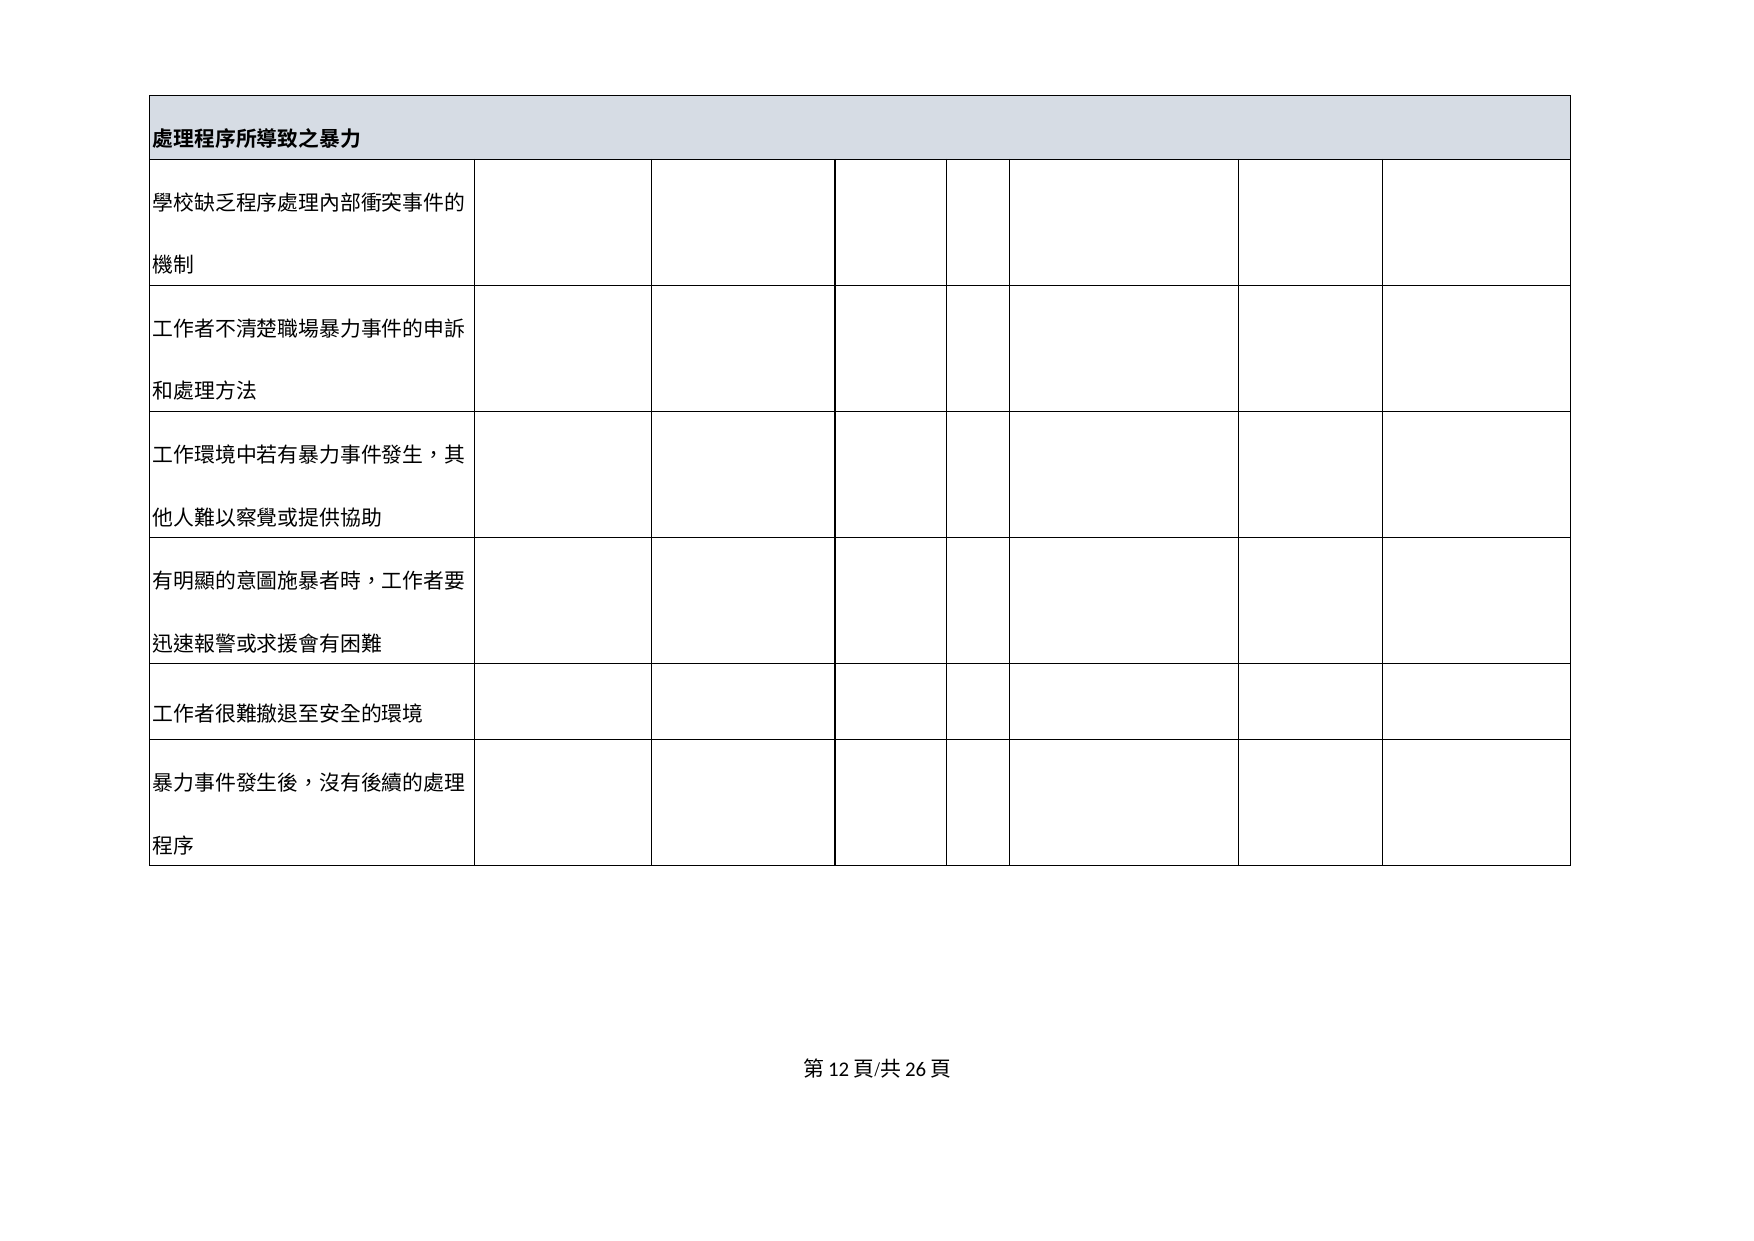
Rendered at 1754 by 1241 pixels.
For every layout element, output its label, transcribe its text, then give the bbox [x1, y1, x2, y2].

table_cell [1239, 412, 1382, 537]
table_cell [836, 740, 946, 865]
table_cell [836, 286, 946, 411]
table_cell 學校缺乏程序處理內部衝突事件的機制 [150, 160, 474, 285]
table_cell [475, 538, 651, 663]
table_cell [475, 412, 651, 537]
table_cell [836, 160, 946, 285]
table_cell [1010, 160, 1238, 285]
table_cell 有明顯的意圖施暴者時，工作者要迅速報警或求援會有困難 [150, 538, 474, 663]
table_cell [836, 412, 946, 537]
table_cell [1010, 538, 1238, 663]
table_cell 工作環境中若有暴力事件發生，其他人難以察覺或提供協助 [150, 412, 474, 537]
table_cell [1383, 286, 1570, 411]
table_cell [652, 664, 834, 739]
table_cell [1383, 160, 1570, 285]
table_cell [1010, 664, 1238, 739]
table_cell [1010, 412, 1238, 537]
table_cell 工作者很難撤退至安全的環境 [150, 664, 474, 739]
table_cell [1239, 664, 1382, 739]
table_cell [1239, 286, 1382, 411]
table_cell [1010, 286, 1238, 411]
table_cell [947, 412, 1009, 537]
table_cell [1239, 740, 1382, 865]
table_cell [1239, 538, 1382, 663]
table_cell [947, 286, 1009, 411]
table_cell [652, 740, 834, 865]
table_cell [947, 538, 1009, 663]
table_cell 暴力事件發生後，沒有後續的處理程序 [150, 740, 474, 865]
table_cell [947, 740, 1009, 865]
table_cell [652, 286, 834, 411]
table_cell 工作者不清楚職場暴力事件的申訴和處理方法 [150, 286, 474, 411]
table_cell [475, 160, 651, 285]
table_cell [1383, 412, 1570, 537]
table_cell [1383, 740, 1570, 865]
table_cell [1383, 538, 1570, 663]
table_cell [652, 160, 834, 285]
table_cell [652, 538, 834, 663]
table_cell [475, 286, 651, 411]
table_cell [475, 740, 651, 865]
table_cell [1239, 160, 1382, 285]
table_cell [836, 664, 946, 739]
table_cell [1383, 664, 1570, 739]
table_cell [475, 664, 651, 739]
table_cell [652, 412, 834, 537]
table_cell [1010, 740, 1238, 865]
table_cell [947, 664, 1009, 739]
table_cell [947, 160, 1009, 285]
table_cell [836, 538, 946, 663]
table_cell 處理程序所導致之暴力 [150, 96, 1570, 159]
